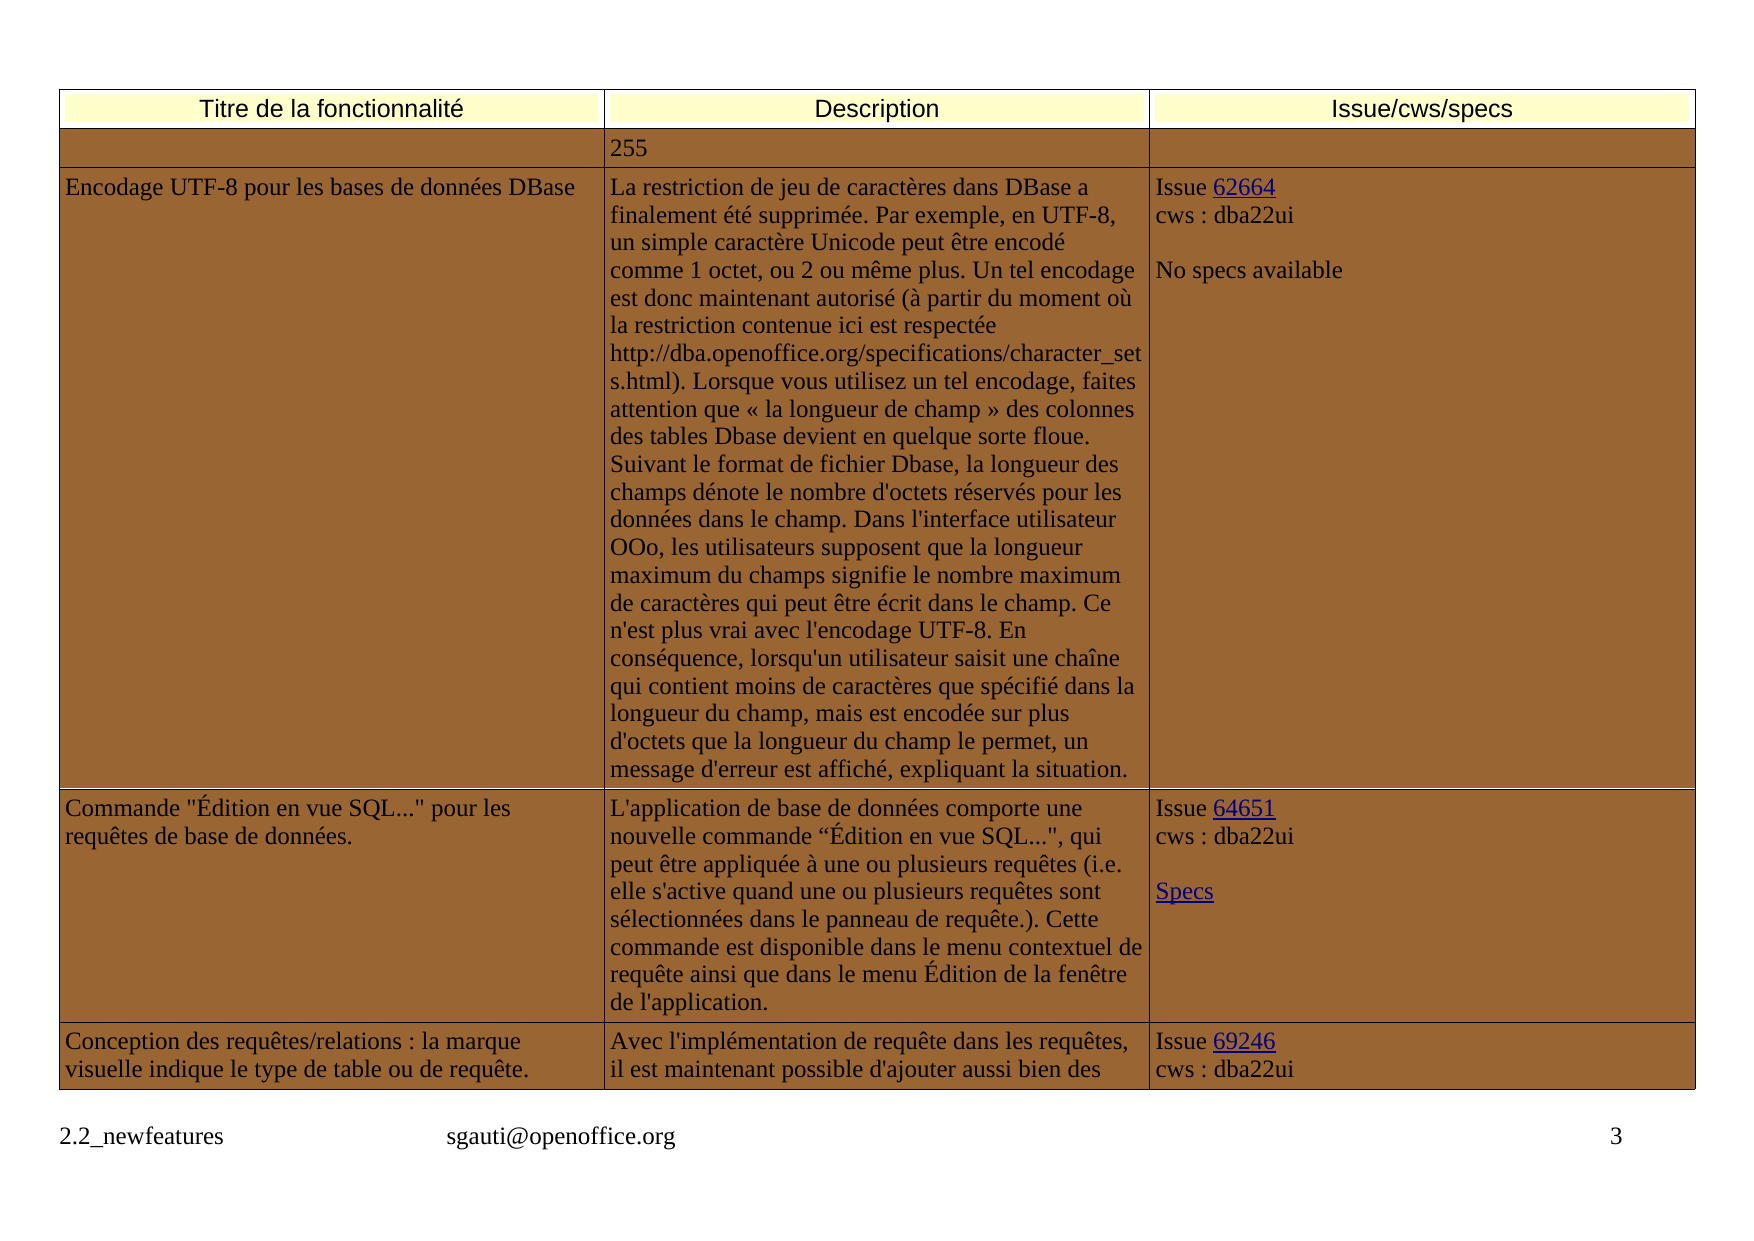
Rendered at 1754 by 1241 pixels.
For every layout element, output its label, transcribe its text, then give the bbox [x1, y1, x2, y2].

table_cell Issue 62664 cws : dba22ui No specs available [1150, 168, 1695, 788]
table_cell Issue 69246 cws : dba22ui [1150, 1023, 1695, 1089]
table_cell L'application de base de données comporte une nouvelle commande “Édition en vue SQL...", qui peut être appliquée à une ou plusieurs requêtes (i.e. elle s'active quand une ou plusieurs requêtes sont sélectionnées dans le panneau de requête.). Cette commande est disponible dans le menu contextuel de requête ainsi que dans le menu Édition de la fenêtre de l'application. [605, 790, 1149, 1022]
table_cell Avec l'implémentation de requête dans les requêtes, il est maintenant possible d'ajouter aussi bien des [605, 1023, 1149, 1089]
table_cell La restriction de jeu de caractères dans DBase a finalement été supprimée. Par exemple, en UTF-8, un simple caractère Unicode peut être encodé comme 1 octet, ou 2 ou même plus. Un tel encodage est donc maintenant autorisé (à partir du moment où la restriction contenue ici est respectée http://dba.openoffice.org/specifications/character_sets.html). Lorsque vous utilisez un tel encodage, faites attention que « la longueur de champ » des colonnes des tables Dbase devient en quelque sorte floue. Suivant le format de fichier Dbase, la longueur des champs dénote le nombre d'octets réservés pour les données dans le champ. Dans l'interface utilisateur OOo, les utilisateurs supposent que la longueur maximum du champs signifie le nombre maximum de caractères qui peut être écrit dans le champ. Ce n'est plus vrai avec l'encodage UTF-8. En conséquence, lorsqu'un utilisateur saisit une chaîne qui contient moins de caractères que spécifié dans la longueur du champ, mais est encodée sur plus d'octets que la longueur du champ le permet, un message d'erreur est affiché, expliquant la situation. [605, 168, 1149, 788]
table_cell Encodage UTF-8 pour les bases de données DBase [60, 168, 604, 788]
table_cell Issue 64651 cws : dba22ui Specs [1150, 790, 1695, 1022]
table_cell Conception des requêtes/relations : la marque visuelle indique le type de table ou de requête. [60, 1023, 604, 1089]
table_header Description [605, 90, 1149, 128]
table_cell Commande "Édition en vue SQL..." pour les requêtes de base de données. [60, 790, 604, 1022]
table_header Issue/cws/specs [1150, 90, 1695, 128]
table_header Titre de la fonctionnalité [60, 90, 604, 128]
table_cell [60, 129, 604, 167]
table_cell [1150, 129, 1695, 167]
table_cell 255 [605, 129, 1149, 167]
